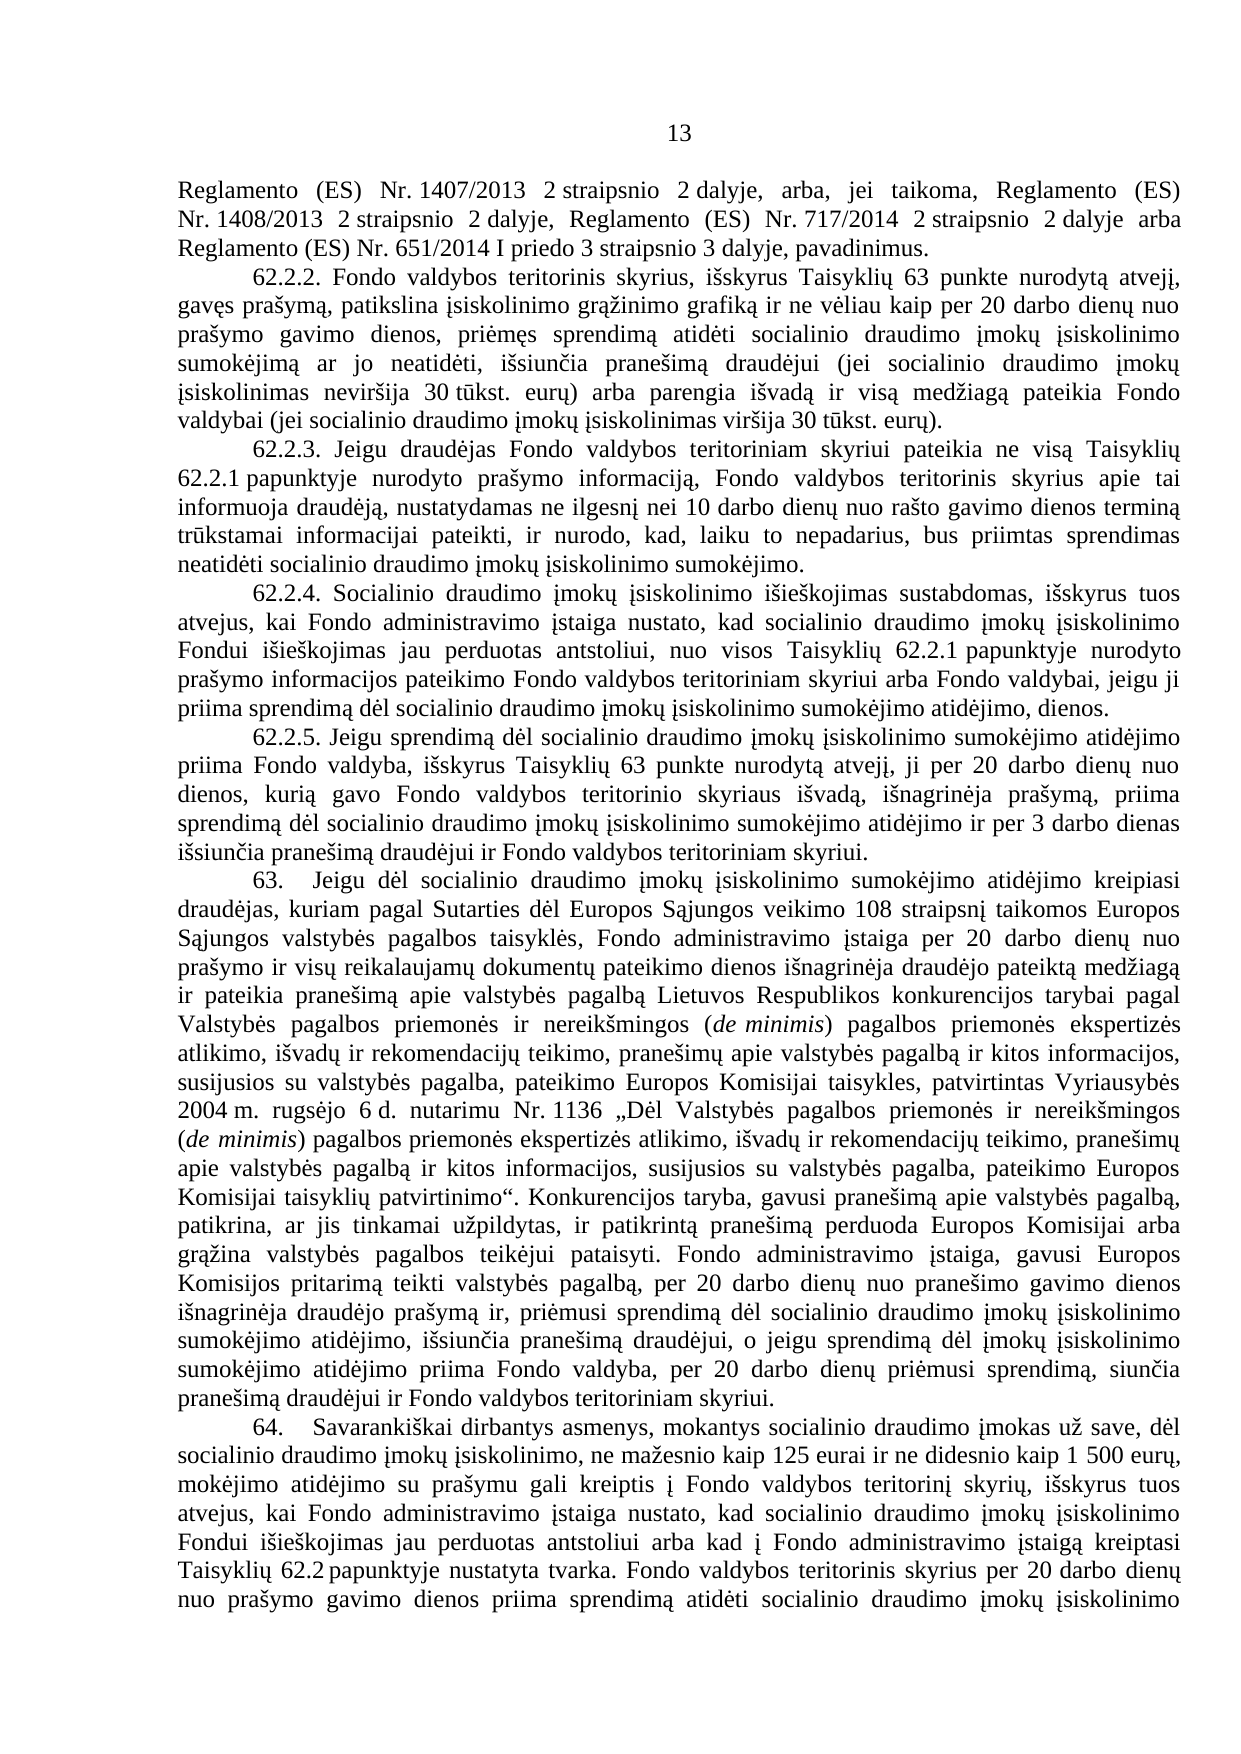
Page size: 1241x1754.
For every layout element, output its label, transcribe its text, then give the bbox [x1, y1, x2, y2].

text 62.2.2. Fondo valdybos teritorinis skyrius, išskyrus Taisyklių 63 punkte nurodytą atvejį, gavęs prašymą, patikslina įsiskolinimo grąžinimo grafiką ir ne vėliau kaip per 20 darbo dienų nuo prašymo gavimo dienos, priėmęs sprendimą atidėti socialinio draudimo įmokų įsiskolinimo sumokėjimą ar jo neatidėti, išsiunčia pranešimą draudėjui (jei socialinio draudimo įmokų įsiskolinimas neviršija 30 tūkst. eurų) arba parengia išvadą ir visą medžiagą pateikia Fondo valdybai (jei socialinio draudimo įmokų įsiskolinimas viršija 30 tūkst. eurų). [177, 262, 1181, 434]
text Reglamento (ES) Nr. 1407/2013 2 straipsnio 2 dalyje, arba, jei taikoma, Reglamento (ES) Nr. 1408/2013 2 straipsnio 2 dalyje, Reglamento (ES) Nr. 717/2014 2 straipsnio 2 dalyje arba Reglamento (ES) Nr. 651/2014 I priedo 3 straipsnio 3 dalyje, pavadinimus. [177, 176, 1181, 262]
text 63. Jeigu dėl socialinio draudimo įmokų įsiskolinimo sumokėjimo atidėjimo kreipiasi draudėjas, kuriam pagal Sutarties dėl Europos Sąjungos veikimo 108 straipsnį taikomos Europos Sąjungos valstybės pagalbos taisyklės, Fondo administravimo įstaiga per 20 darbo dienų nuo prašymo ir visų reikalaujamų dokumentų pateikimo dienos išnagrinėja draudėjo pateiktą medžiagą ir pateikia pranešimą apie valstybės pagalbą Lietuvos Respublikos konkurencijos tarybai pagal Valstybės pagalbos priemonės ir nereikšmingos (de minimis) pagalbos priemonės ekspertizės atlikimo, išvadų ir rekomendacijų teikimo, pranešimų apie valstybės pagalbą ir kitos informacijos, susijusios su valstybės pagalba, pateikimo Europos Komisijai taisykles, patvirtintas Vyriausybės 2004 m. rugsėjo 6 d. nutarimu Nr. 1136 „Dėl Valstybės pagalbos priemonės ir nereikšmingos (de minimis) pagalbos priemonės ekspertizės atlikimo, išvadų ir rekomendacijų teikimo, pranešimų apie valstybės pagalbą ir kitos informacijos, susijusios su valstybės pagalba, pateikimo Europos Komisijai taisyklių patvirtinimo“. Konkurencijos taryba, gavusi pranešimą apie valstybės pagalbą, patikrina, ar jis tinkamai užpildytas, ir patikrintą pranešimą perduoda Europos Komisijai arba grąžina valstybės pagalbos teikėjui pataisyti. Fondo administravimo įstaiga, gavusi Europos Komisijos pritarimą teikti valstybės pagalbą, per 20 darbo dienų nuo pranešimo gavimo dienos išnagrinėja draudėjo prašymą ir, priėmusi sprendimą dėl socialinio draudimo įmokų įsiskolinimo sumokėjimo atidėjimo, išsiunčia pranešimą draudėjui, o jeigu sprendimą dėl įmokų įsiskolinimo sumokėjimo atidėjimo priima Fondo valdyba, per 20 darbo dienų priėmusi sprendimą, siunčia pranešimą draudėjui ir Fondo valdybos teritoriniam skyriui. [177, 866, 1181, 1412]
text 62.2.5. Jeigu sprendimą dėl socialinio draudimo įmokų įsiskolinimo sumokėjimo atidėjimo priima Fondo valdyba, išskyrus Taisyklių 63 punkte nurodytą atvejį, ji per 20 darbo dienų nuo dienos, kurią gavo Fondo valdybos teritorinio skyriaus išvadą, išnagrinėja prašymą, priima sprendimą dėl socialinio draudimo įmokų įsiskolinimo sumokėjimo atidėjimo ir per 3 darbo dienas išsiunčia pranešimą draudėjui ir Fondo valdybos teritoriniam skyriui. [177, 722, 1181, 866]
text 62.2.3. Jeigu draudėjas Fondo valdybos teritoriniam skyriui pateikia ne visą Taisyklių 62.2.1 papunktyje nurodyto prašymo informaciją, Fondo valdybos teritorinis skyrius apie tai informuoja draudėją, nustatydamas ne ilgesnį nei 10 darbo dienų nuo rašto gavimo dienos terminą trūkstamai informacijai pateikti, ir nurodo, kad, laiku to nepadarius, bus priimtas sprendimas neatidėti socialinio draudimo įmokų įsiskolinimo sumokėjimo. [177, 434, 1181, 578]
text 62.2.4. Socialinio draudimo įmokų įsiskolinimo išieškojimas sustabdomas, išskyrus tuos atvejus, kai Fondo administravimo įstaiga nustato, kad socialinio draudimo įmokų įsiskolinimo Fondui išieškojimas jau perduotas antstoliui, nuo visos Taisyklių 62.2.1 papunktyje nurodyto prašymo informacijos pateikimo Fondo valdybos teritoriniam skyriui arba Fondo valdybai, jeigu ji priima sprendimą dėl socialinio draudimo įmokų įsiskolinimo sumokėjimo atidėjimo, dienos. [177, 578, 1181, 722]
text 64. Savarankiškai dirbantys asmenys, mokantys socialinio draudimo įmokas už save, dėl socialinio draudimo įmokų įsiskolinimo, ne mažesnio kaip 125 eurai ir ne didesnio kaip 1 500 eurų, mokėjimo atidėjimo su prašymu gali kreiptis į Fondo valdybos teritorinį skyrių, išskyrus tuos atvejus, kai Fondo administravimo įstaiga nustato, kad socialinio draudimo įmokų įsiskolinimo Fondui išieškojimas jau perduotas antstoliui arba kad į Fondo administravimo įstaigą kreiptasi Taisyklių 62.2 papunktyje nustatyta tvarka. Fondo valdybos teritorinis skyrius per 20 darbo dienų nuo prašymo gavimo dienos priima sprendimą atidėti socialinio draudimo įmokų įsiskolinimo [177, 1412, 1181, 1613]
